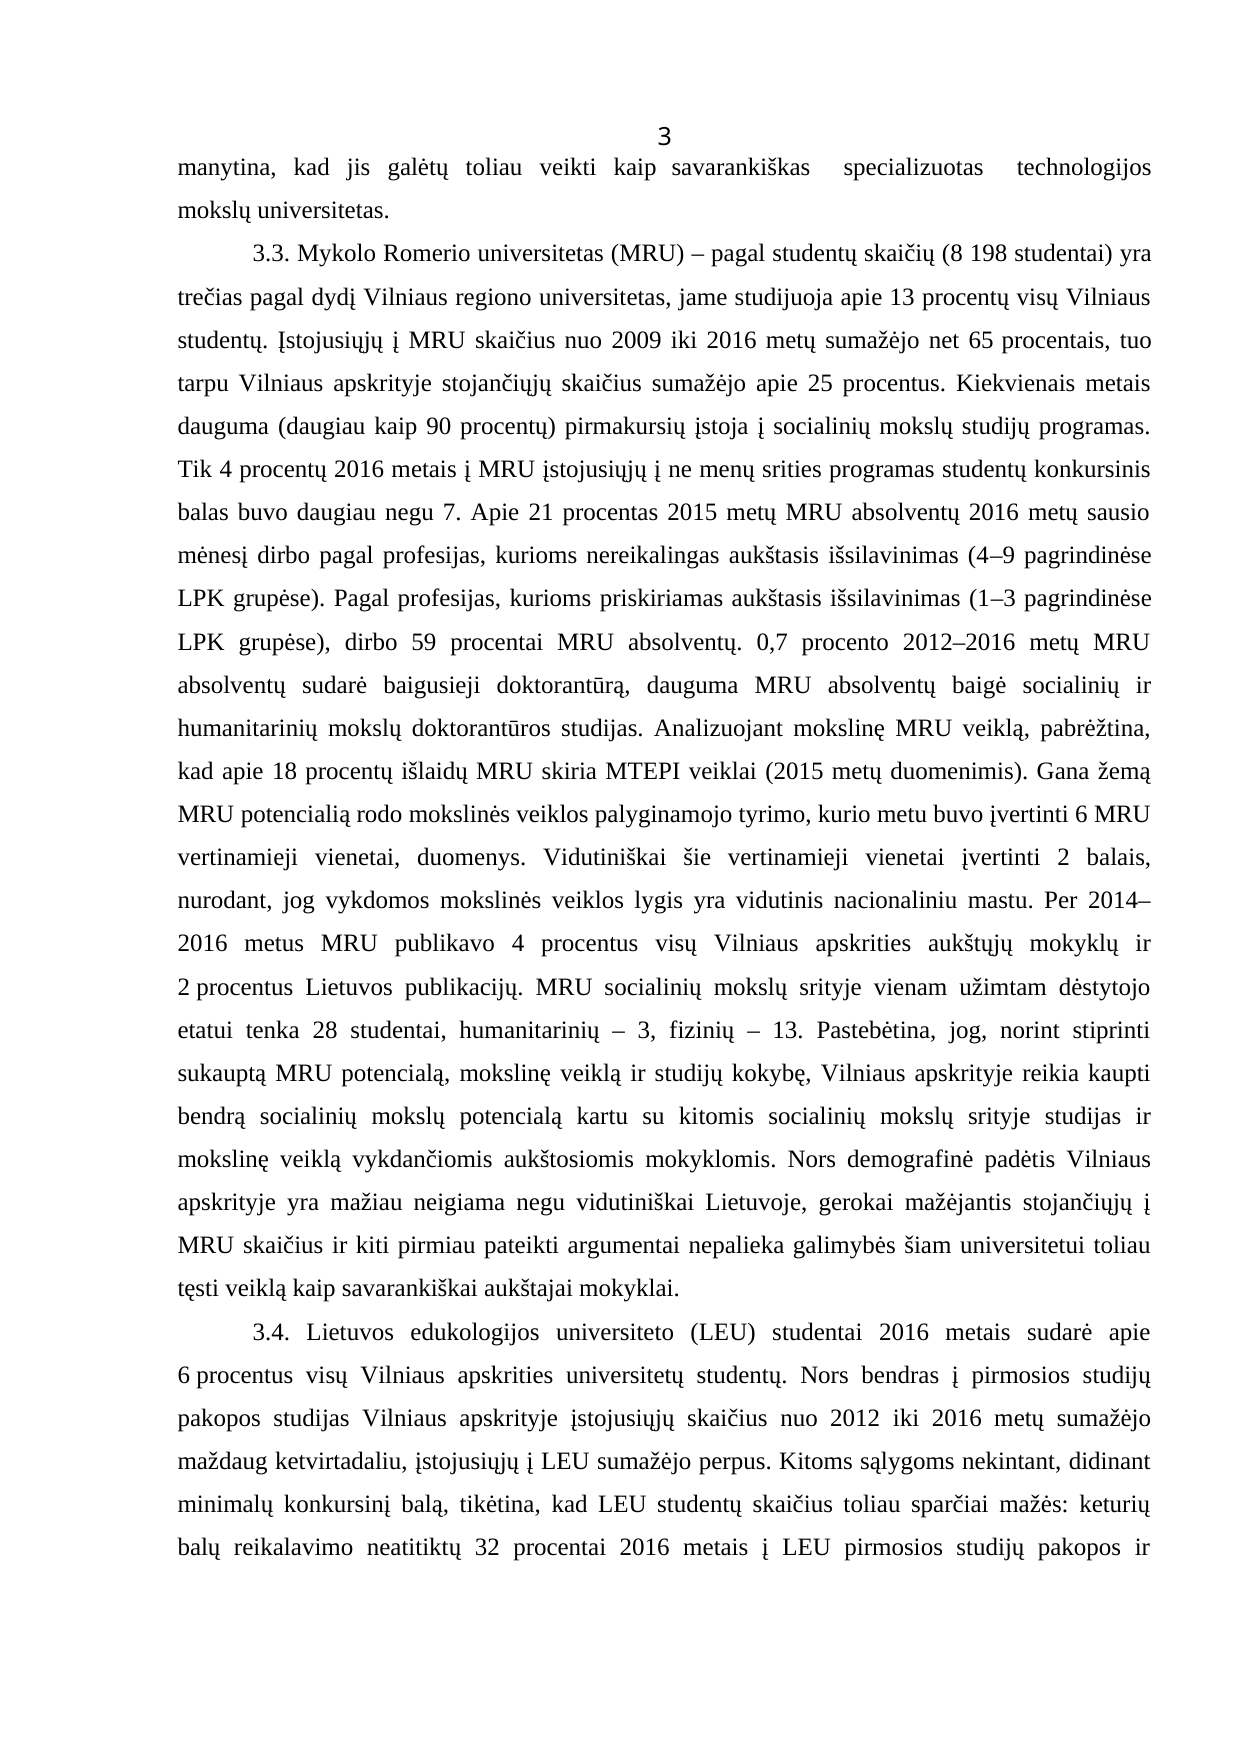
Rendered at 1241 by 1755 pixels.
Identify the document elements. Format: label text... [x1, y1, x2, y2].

text 3.3. Mykolo Romerio universitetas (MRU) – pagal studentų skaičių (8 198 studentai) yra trečias pagal dydį Vilniaus regiono universitetas, jame studijuoja apie 13 procentų visų Vilniaus studentų. Įstojusiųjų į MRU skaičius nuo 2009 iki 2016 metų sumažėjo net 65 procentais, tuo tarpu Vilniaus apskrityje stojančiųjų skaičius sumažėjo apie 25 procentus. Kiekvienais metais dauguma (daugiau kaip 90 procentų) pirmakursių įstoja į socialinių mokslų studijų programas. Tik 4 procentų 2016 metais į MRU įstojusiųjų į ne menų srities programas studentų konkursinis balas buvo daugiau negu 7. Apie 21 procentas 2015 metų MRU absolventų 2016 metų sausio mėnesį dirbo pagal profesijas, kurioms nereikalingas aukštasis išsilavinimas (4–9 pagrindinėse LPK grupėse). Pagal profesijas, kurioms priskiriamas aukštasis išsilavinimas (1–3 pagrindinėse LPK grupėse), dirbo 59 procentai MRU absolventų. 0,7 procento 2012–2016 metų MRU absolventų sudarė baigusieji doktorantūrą, dauguma MRU absolventų baigė socialinių ir humanitarinių mokslų doktorantūros studijas. Analizuojant mokslinę MRU veiklą, pabrėžtina, kad apie 18 procentų išlaidų MRU skiria MTEPI veiklai (2015 metų duomenimis). Gana žemą MRU potencialią rodo mokslinės veiklos palyginamojo tyrimo, kurio metu buvo įvertinti 6 MRU vertinamieji vienetai, duomenys. Vidutiniškai šie vertinamieji vienetai įvertinti 2 balais, nurodant, jog vykdomos mokslinės veiklos lygis yra vidutinis nacionaliniu mastu. Per 2014–2016 metus MRU publikavo 4 procentus visų Vilniaus apskrities aukštųjų mokyklų ir 2 procentus Lietuvos publikacijų. MRU socialinių mokslų srityje vienam užimtam dėstytojo etatui tenka 28 studentai, humanitarinių – 3, fizinių – 13. Pastebėtina, jog, norint stiprinti sukauptą MRU potencialą, mokslinę veiklą ir studijų kokybę, Vilniaus apskrityje reikia kaupti bendrą socialinių mokslų potencialą kartu su kitomis socialinių mokslų srityje studijas ir mokslinę veiklą vykdančiomis aukštosiomis mokyklomis. Nors demografinė padėtis Vilniaus apskrityje yra mažiau neigiama negu vidutiniškai Lietuvoje, gerokai mažėjantis stojančiųjų į MRU skaičius ir kiti pirmiau pateikti argumentai nepalieka galimybės šiam universitetui toliau tęsti veiklą kaip savarankiškai aukštajai mokyklai. [177, 238, 1152, 1302]
text manytina, kad jis galėtų toliau veikti kaip savarankiškas specializuotas technologijos mokslų universitetas. [177, 152, 1152, 224]
text 3.4. Lietuvos edukologijos universiteto (LEU) studentai 2016 metais sudarė apie 6 procentus visų Vilniaus apskrities universitetų studentų. Nors bendras į pirmosios studijų pakopos studijas Vilniaus apskrityje įstojusiųjų skaičius nuo 2012 iki 2016 metų sumažėjo maždaug ketvirtadaliu, įstojusiųjų į LEU sumažėjo perpus. Kitoms sąlygoms nekintant, didinant minimalų konkursinį balą, tikėtina, kad LEU studentų skaičius toliau sparčiai mažės: keturių balų reikalavimo neatitiktų 32 procentai 2016 metais į LEU pirmosios studijų pakopos ir [177, 1317, 1152, 1561]
